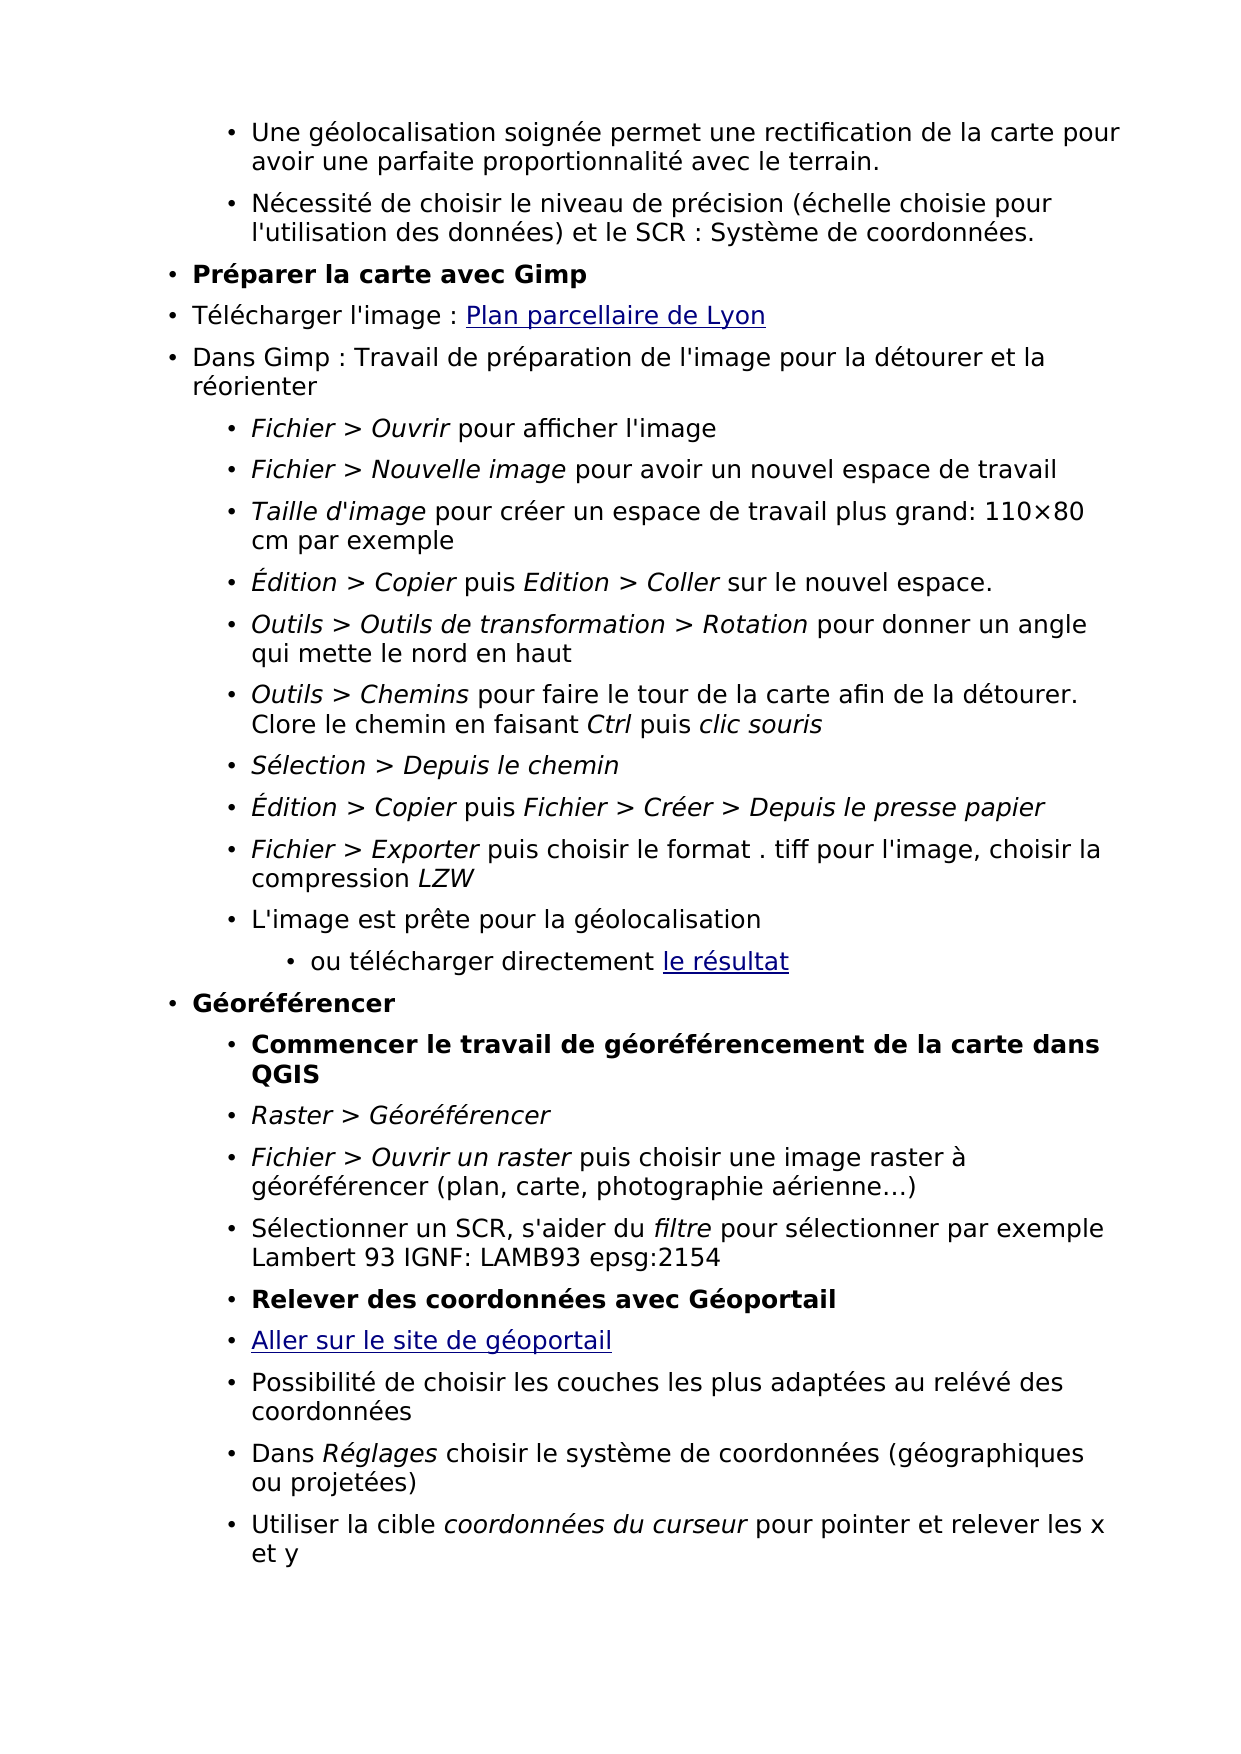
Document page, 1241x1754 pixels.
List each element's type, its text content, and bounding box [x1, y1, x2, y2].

list Édition > Copier puis Fichier > Créer > Depuis le presse papier [236, 793, 1122, 822]
list Fichier > Ouvrir pour afficher l'image [236, 414, 1122, 443]
list Géoréférencer [177, 989, 1122, 1018]
list Fichier > Exporter puis choisir le format . tiff pour l'image, choisir la compression LZW [236, 835, 1122, 893]
list Utiliser la cible coordonnées du curseur pour pointer et relever les x et y [236, 1510, 1122, 1568]
list Aller sur le site de géoportail [236, 1326, 1122, 1356]
list Nécessité de choisir le niveau de précision (échelle choisie pour l'utilisation des données) et le SCR : Système de coordonnées. [236, 189, 1122, 247]
list Relever des coordonnées avec Géoportail [236, 1285, 1122, 1314]
list L'image est prête pour la géolocalisation [236, 906, 1122, 935]
list Édition > Copier puis Edition > Coller sur le nouvel espace. [236, 568, 1122, 597]
list Une géolocalisation soignée permet une rectification de la carte pour avoir une parfaite proportionnalité avec le terrain. [236, 118, 1122, 176]
list Possibilité de choisir les couches les plus adaptées au relévé des coordonnées [236, 1368, 1122, 1426]
list Sélectionner un SCR, s'aider du filtre pour sélectionner par exemple Lambert 93 IGNF: LAMB93 epsg:2154 [236, 1214, 1122, 1272]
list Télécharger l'image : Plan parcellaire de Lyon [177, 301, 1122, 331]
list Sélection > Depuis le chemin [236, 751, 1122, 781]
list Raster > Géoréférencer [236, 1101, 1122, 1131]
list Préparer la carte avec Gimp [177, 260, 1122, 289]
list Fichier > Ouvrir un raster puis choisir une image raster à géoréférencer (plan, carte, photographie aérienne…) [236, 1143, 1122, 1201]
list ou télécharger directement le résultat [295, 947, 1122, 976]
list Outils > Outils de transformation > Rotation pour donner un angle qui mette le nord en haut [236, 610, 1122, 668]
list Outils > Chemins pour faire le tour de la carte afin de la détourer. Clore le chemin en faisant Ctrl puis clic souris [236, 681, 1122, 739]
list Taille d'image pour créer un espace de travail plus grand: 110×80 cm par exemple [236, 497, 1122, 556]
list Commencer le travail de géoréférencement de la carte dans QGIS [236, 1031, 1122, 1089]
list Fichier > Nouvelle image pour avoir un nouvel espace de travail [236, 456, 1122, 485]
list Dans Gimp : Travail de préparation de l'image pour la détourer et la réorienter [177, 343, 1122, 401]
list Dans Réglages choisir le système de coordonnées (géographiques ou projetées) [236, 1439, 1122, 1497]
